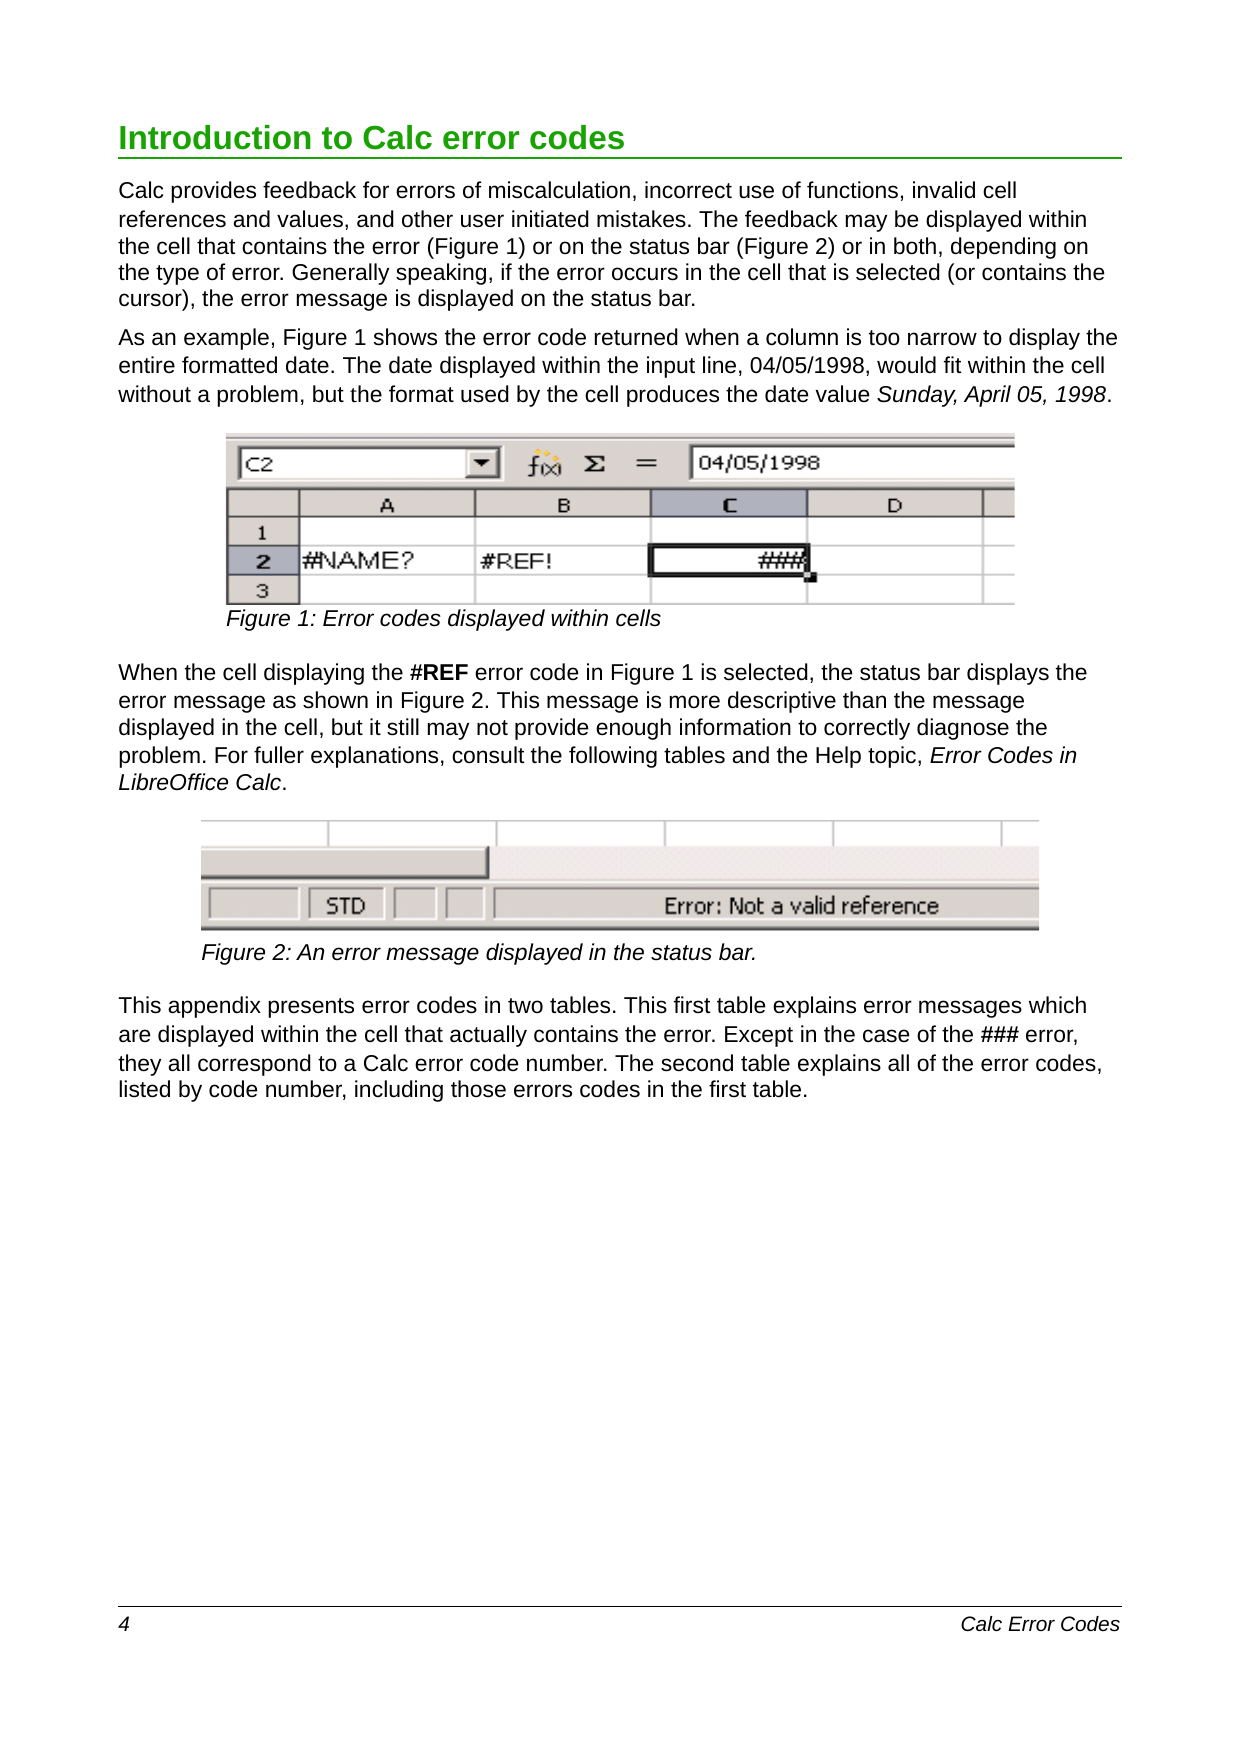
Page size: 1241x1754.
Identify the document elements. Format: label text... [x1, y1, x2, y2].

text When the cell displaying the #REF error code in Figure 1 is selected, the status bar displays the error message as shown in Figure 2. This message is more descriptive than the message displayed in the cell, but it still may not provide enough information to correctly diagnose the problem. For fuller explanations, consult the following tables and the Help topic, Error Codes in LibreOffice Calc. [118, 659, 1122, 795]
text As an example, Figure 1 shows the error code returned when a column is too narrow to display the entire formatted date. The date displayed within the input line, 04/05/1998, would fit within the cell without a problem, but the format used by the cell produces the date value Sunday, April 05, 1998. [118, 324, 1122, 408]
subtitle Introduction to Calc error codes [118, 118, 1122, 157]
picture [225, 433, 1015, 605]
picture [201, 820, 1040, 933]
text Calc provides feedback for errors of miscalculation, incorrect use of functions, invalid cell references and values, and other user initiated mistakes. The feedback may be displayed within the cell that contains the error (Figure 1) or on the status bar (Figure 2) or in both, depending on the type of error. Generally speaking, if the error occurs in the cell that is selected (or contains the cursor), the error message is displayed on the status bar. [118, 177, 1122, 312]
text Figure 1: Error codes displayed within cells [226, 605, 1014, 631]
text Figure 2: An error message displayed in the status bar. [201, 939, 1039, 965]
text This appendix presents error codes in two tables. This first table explains error messages which are displayed within the cell that actually contains the error. Except in the case of the ### error, they all correspond to a Calc error code number. The second table explains all of the error codes, listed by code number, including those errors codes in the first table. [118, 990, 1122, 1103]
